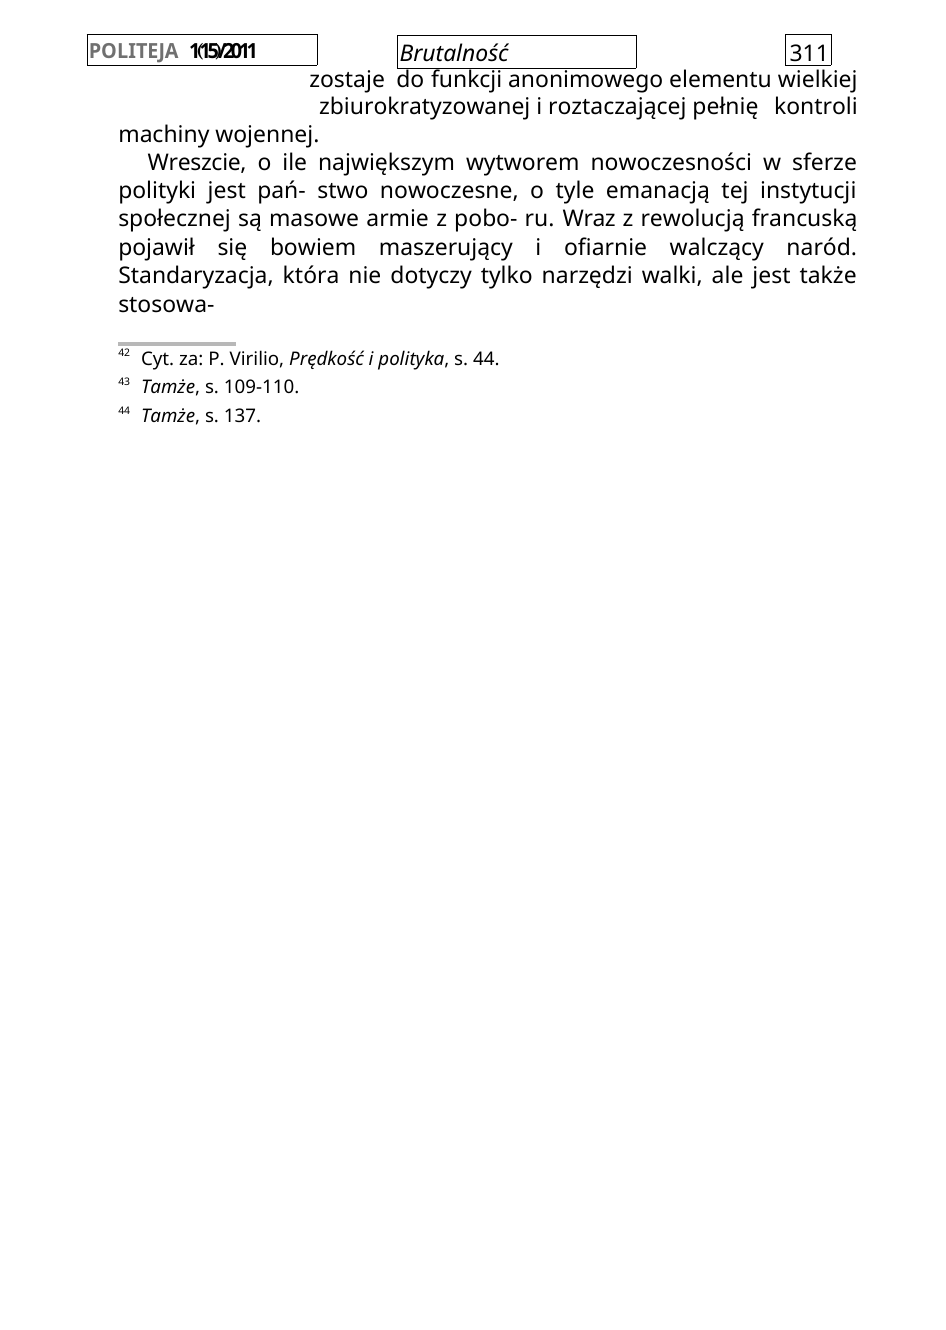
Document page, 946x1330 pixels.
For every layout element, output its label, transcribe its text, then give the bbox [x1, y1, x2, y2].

text Wreszcie, o ile największym wytworem nowoczesności w sferze polityki jest pań- stwo nowoczesne, o tyle emanacją tej instytucji społecznej są masowe armie z pobo- ru. Wraz z rewolucją francuską pojawił się bowiem maszerujący i ofiarnie walczący naród. Standaryzacja, która nie dotyczy tylko narzędzi walki, ale jest także stosowa- [118, 148, 857, 319]
text 44 Tamże, s. 137. [118, 403, 873, 428]
text machiny wojennej. [118, 121, 873, 148]
text 43 Tamże, s. 109-110. [118, 373, 873, 399]
text zostaje do funkcji anonimowego elementu wielkiej zbiurokratyzowanej i roztaczającej pełnię kontroli [118, 64, 858, 121]
text 42 Cyt. za: P. Virilio, Prędkość i polityka, s. 44. [118, 339, 873, 369]
